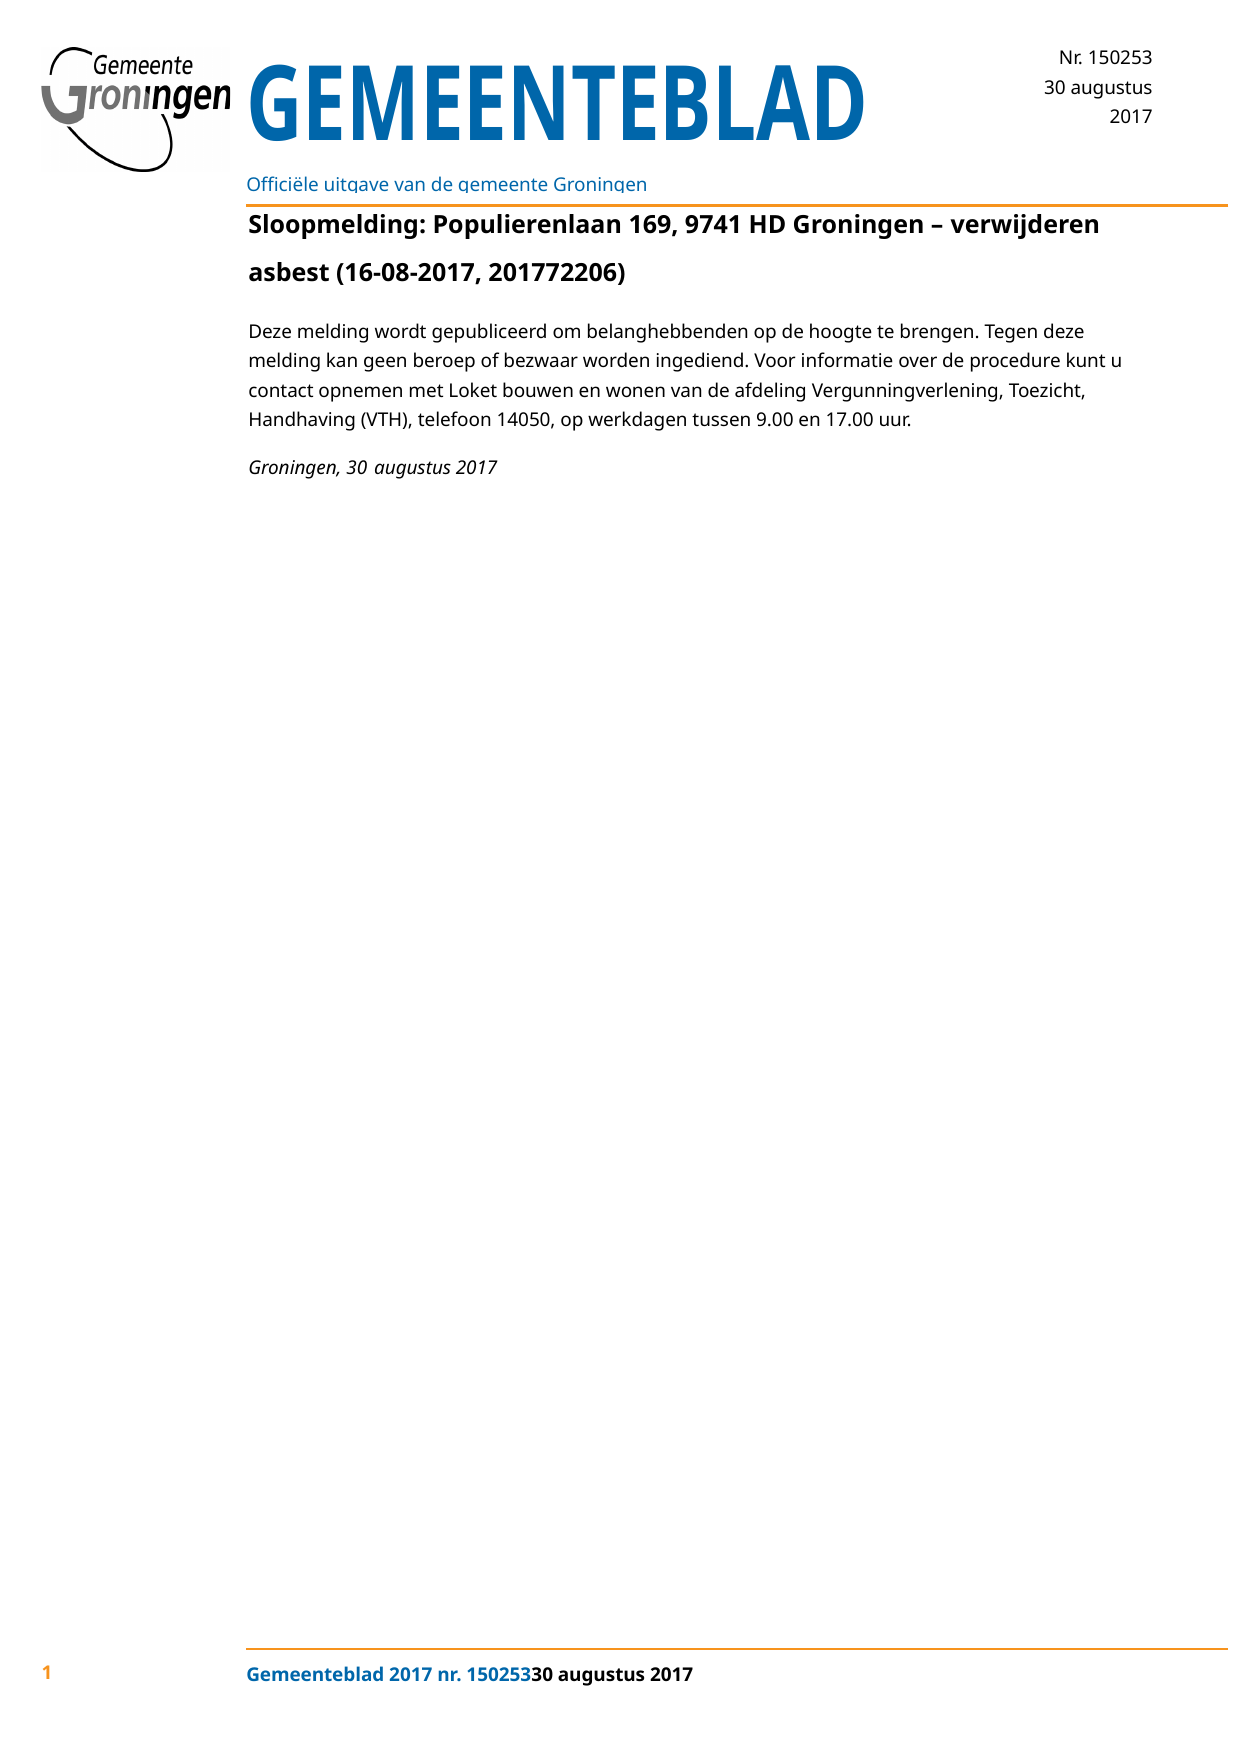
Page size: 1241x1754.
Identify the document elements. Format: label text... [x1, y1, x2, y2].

text Deze melding wordt gepubliceerd om belanghebbenden op de hoogte te brengen. Tegen deze melding kan geen beroep of bezwaar worden ingediend. Voor informatie over de procedure kunt u contact opnemen met Loket bouwen en wonen van de afdeling Vergunningverlening, Toezicht, Handhaving (VTH), telefoon 14050, op werkdagen tussen 9.00 en 17.00 uur. [248, 318, 1152, 432]
text Sloopmelding: Populierenlaan 169, 9741 HD Groningen – verwijderen asbest (16-08-2017, 201772206) [248, 207, 1152, 288]
picture [41, 47, 231, 172]
text Groningen, 30 augustus 2017 [248, 454, 1152, 480]
